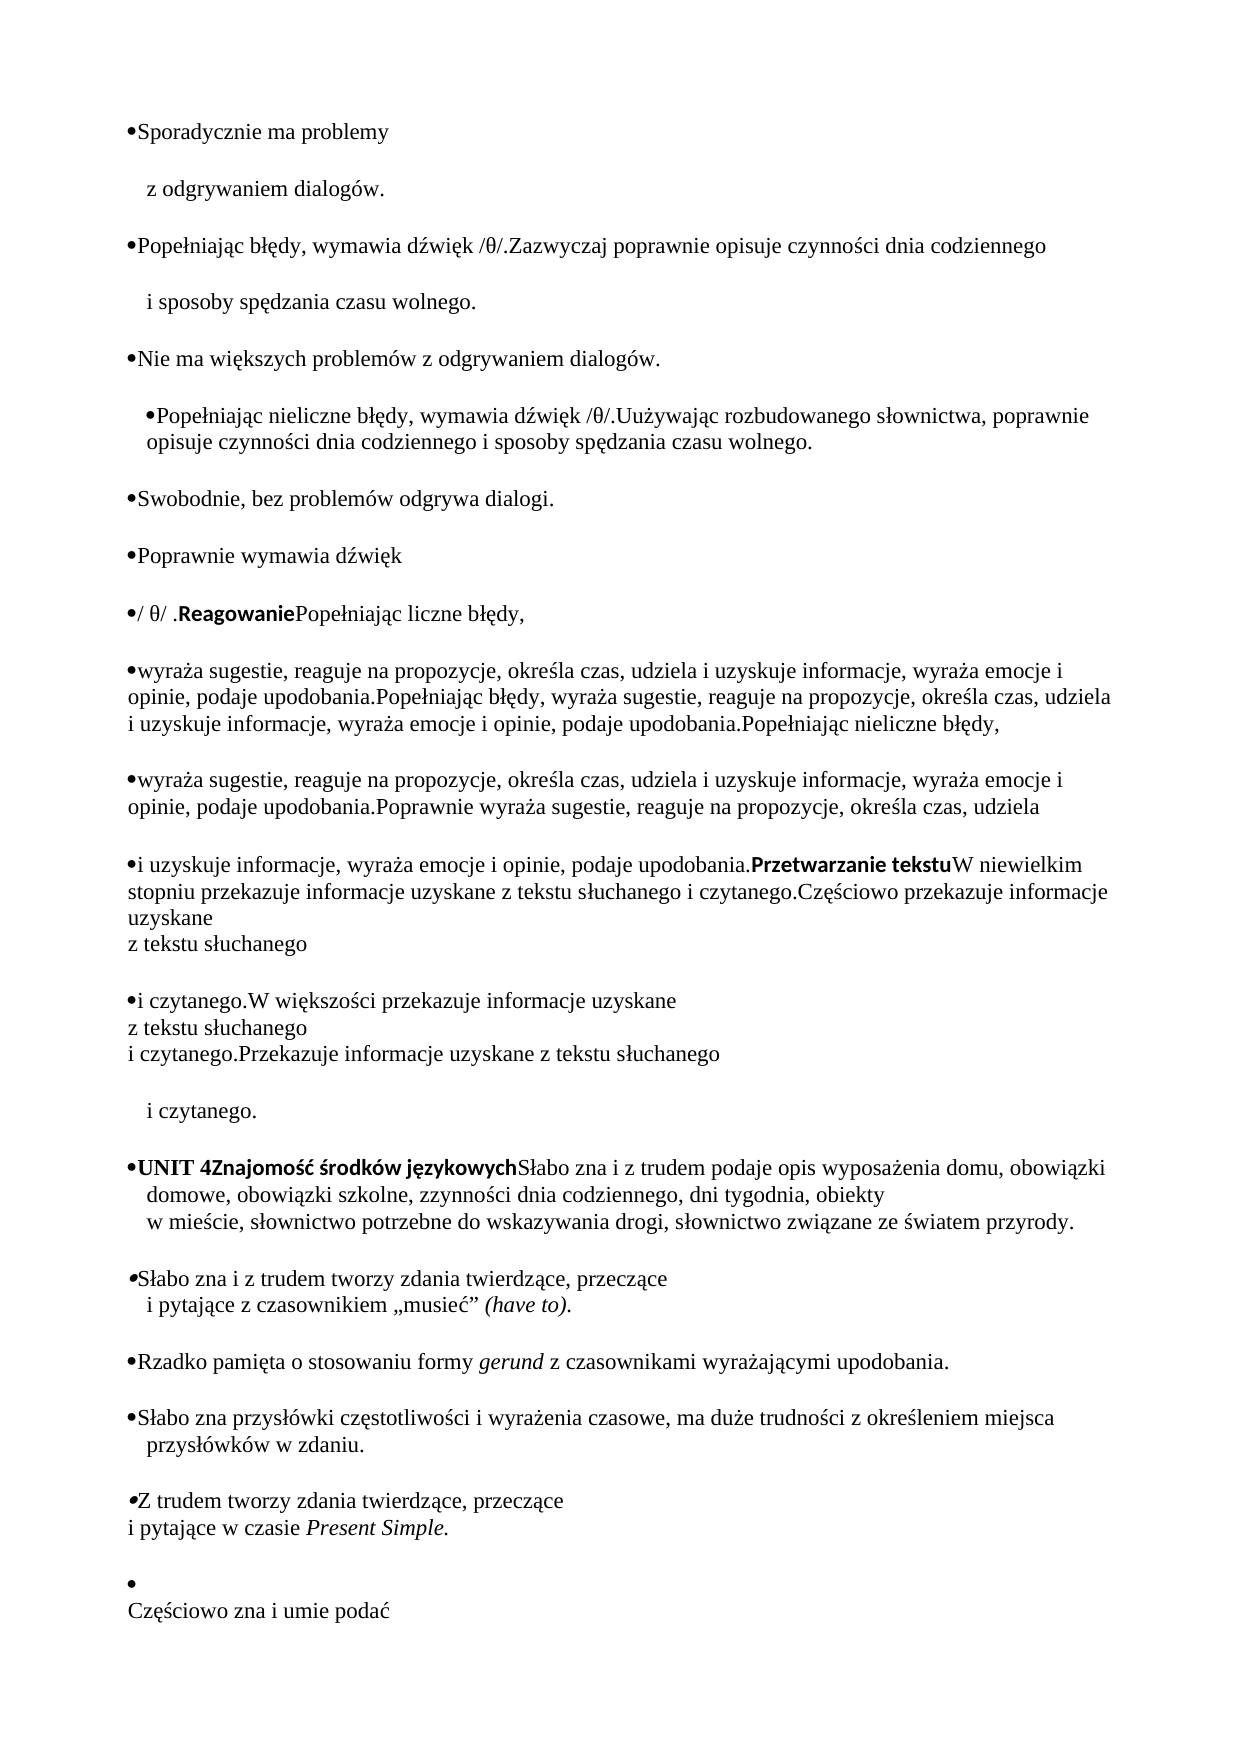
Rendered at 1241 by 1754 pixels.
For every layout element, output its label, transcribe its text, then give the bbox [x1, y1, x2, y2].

text i czytanego. [146, 1097, 1122, 1123]
list UNIT 4Znajomość środków językowychSłabo zna i z trudem podaje opis wyposażenia domu, obowiązki domowe, obowiązki szkolne, zzynności dnia codziennego, dni tygodnia, obiekty w mieście, słownictwo potrzebne do wskazywania drogi, słownictwo związane ze światem przyrody. [128, 1153, 1122, 1234]
list i czytanego.W większości przekazuje informacje uzyskane z tekstu słuchanego i czytanego.Przekazuje informacje uzyskane z tekstu słuchanego [128, 987, 1122, 1066]
list Popełniając nieliczne błędy, wymawia dźwięk /θ/.Uużywając rozbudowanego słownictwa, poprawnie opisuje czynności dnia codziennego i sposoby spędzania czasu wolnego. [146, 402, 1122, 455]
list / θ/ .ReagowaniePopełniając liczne błędy, [128, 599, 1122, 627]
list Popełniając błędy, wymawia dźwięk /θ/.Zazwyczaj poprawnie opisuje czynności dnia codziennego [128, 232, 1122, 258]
list Poprawnie wymawia dźwięk [128, 542, 1122, 568]
list wyraża sugestie, reaguje na propozycje, określa czas, udziela i uzyskuje informacje, wyraża emocje i opinie, podaje upodobania.Popełniając błędy, wyraża sugestie, reaguje na propozycje, określa czas, udziela i uzyskuje informacje, wyraża emocje i opinie, podaje upodobania.Popełniając nieliczne błędy, [128, 657, 1122, 736]
list Częściowo zna i umie podać [128, 1571, 1122, 1623]
list Swobodnie, bez problemów odgrywa dialogi. [128, 485, 1122, 511]
text i sposoby spędzania czasu wolnego. [146, 288, 1122, 315]
list Słabo zna przysłówki częstotliwości i wyrażenia czasowe, ma duże trudności z określeniem miejsca przysłówków w zdaniu. [128, 1404, 1122, 1457]
list Rzadko pamięta o stosowaniu formy gerund z czasownikami wyrażającymi upodobania. [128, 1348, 1122, 1374]
list wyraża sugestie, reaguje na propozycje, określa czas, udziela i uzyskuje informacje, wyraża emocje i opinie, podaje upodobania.Poprawnie wyraża sugestie, reaguje na propozycje, określa czas, udziela [128, 767, 1122, 819]
list Z trudem tworzy zdania twierdzące, przeczące i pytające w czasie Present Simple. [128, 1488, 1122, 1540]
list Nie ma większych problemów z odgrywaniem dialogów. [128, 345, 1122, 372]
list Słabo zna i z trudem tworzy zdania twierdzące, przeczące i pytające z czasownikiem „musieć” (have to). [128, 1264, 1122, 1317]
text z odgrywaniem dialogów. [146, 175, 1122, 201]
list Sporadycznie ma problemy [128, 118, 1122, 144]
list i uzyskuje informacje, wyraża emocje i opinie, podaje upodobania.Przetwarzanie tekstuW niewielkim stopniu przekazuje informacje uzyskane z tekstu słuchanego i czytanego.Częściowo przekazuje informacje uzyskane z tekstu słuchanego [128, 850, 1122, 957]
